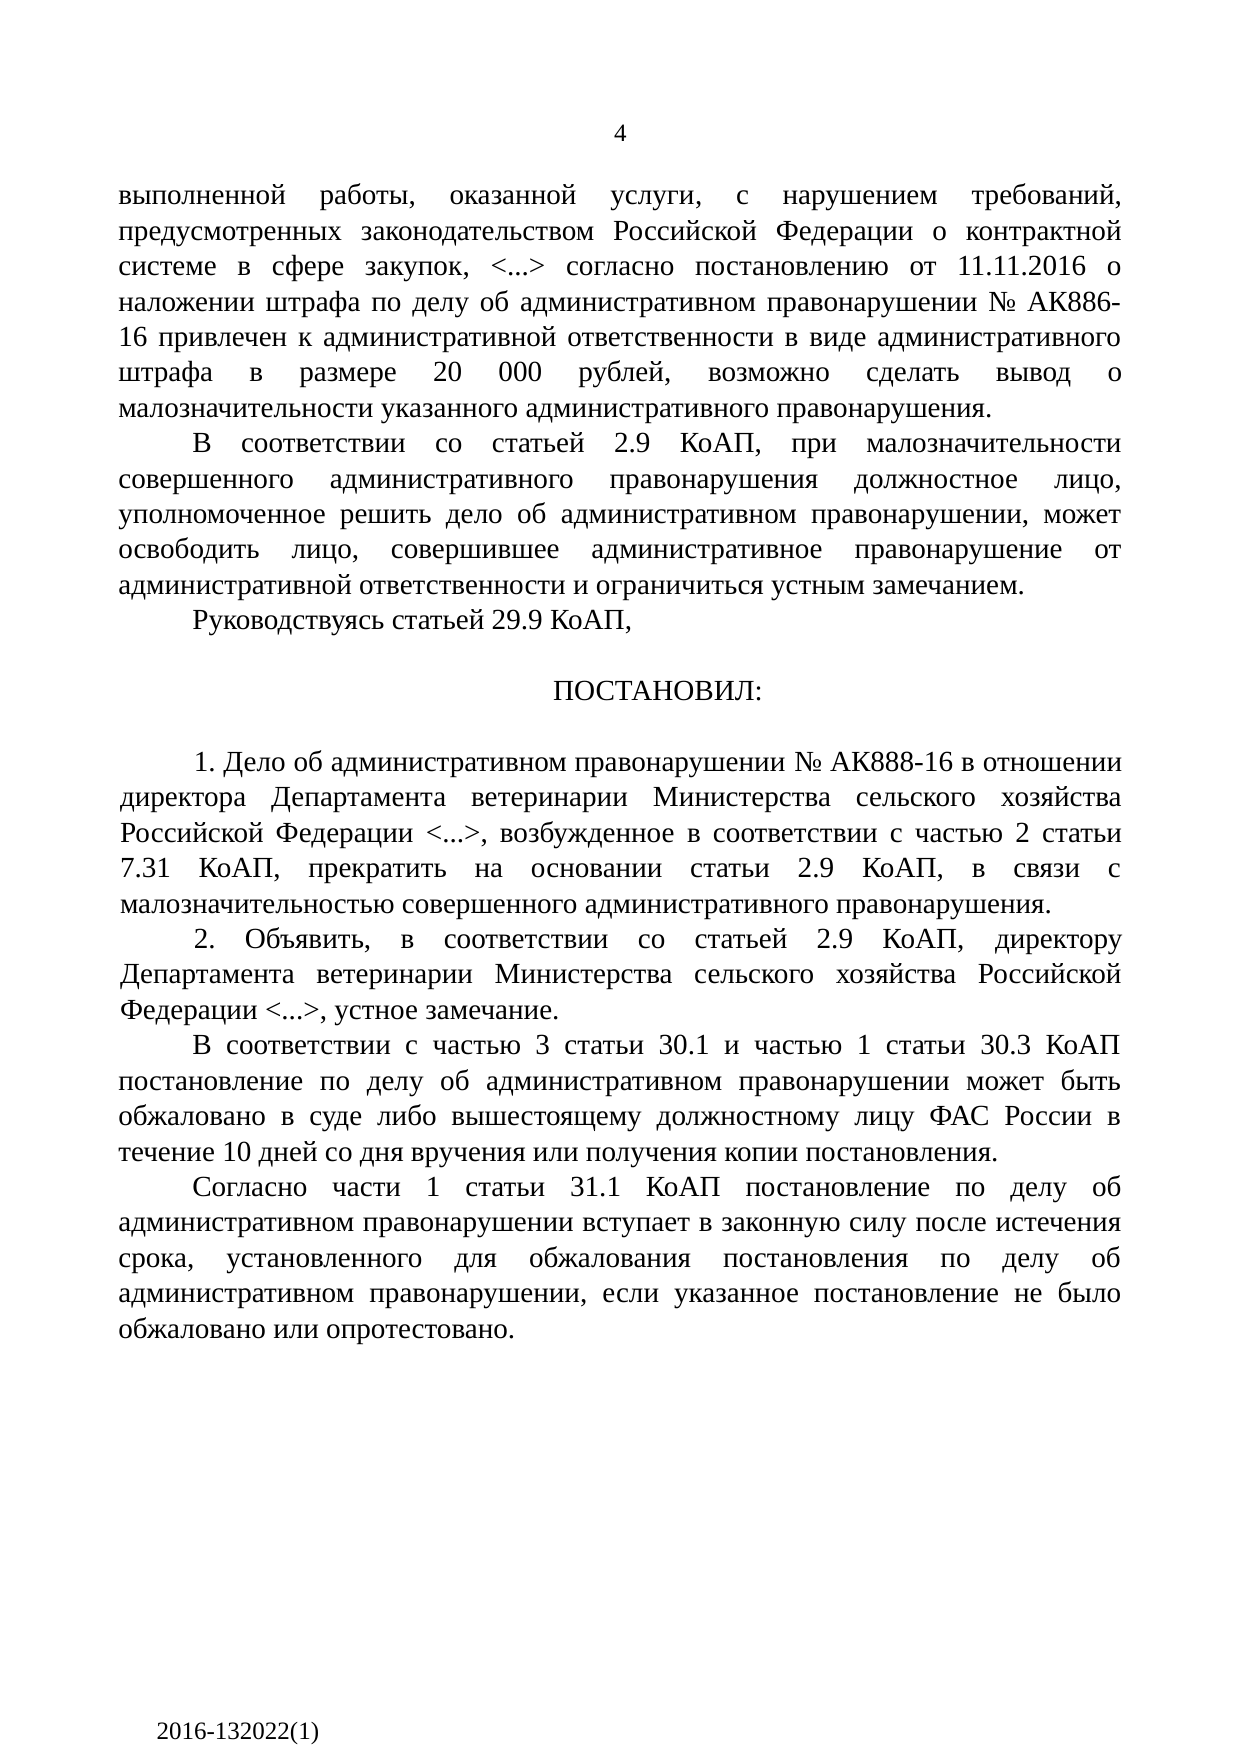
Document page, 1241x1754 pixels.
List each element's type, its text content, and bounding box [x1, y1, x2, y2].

text В соответствии со статьей 2.9 КоАП, при малозначительности совершенного административного правонарушения должностное лицо, уполномоченное решить дело об административном правонарушении, может освободить лицо, совершившее административное правонарушение от административной ответственности и ограничиться устным замечанием. [118, 424, 1122, 601]
text Руководствуясь статьей 29.9 КоАП, [118, 601, 1122, 637]
text 2. Объявить, в соответствии со статьей 2.9 КоАП, директору Департамента ветеринарии Министерства сельского хозяйства Российской Федерации <...>, устное замечание. [120, 920, 1122, 1026]
text ПОСТАНОВИЛ: [118, 672, 1122, 708]
text Согласно части 1 статьи 31.1 КоАП постановление по делу об административном правонарушении вступает в законную силу после истечения срока, установленного для обжалования постановления по делу об административном правонарушении, если указанное постановление не было обжаловано или опротестовано. [118, 1168, 1122, 1345]
text 1. Дело об административном правонарушении № АК888-16 в отношении директора Департамента ветеринарии Министерства сельского хозяйства Российской Федерации <...>, возбужденное в соответствии с частью 2 статьи 7.31 КоАП, прекратить на основании статьи 2.9 КоАП, в связи с малозначительностью совершенного административного правонарушения. [120, 743, 1122, 920]
text выполненной работы, оказанной услуги, с нарушением требований, предусмотренных законодательством Российской Федерации о контрактной системе в сфере закупок, <...> согласно постановлению от 11.11.2016 о наложении штрафа по делу об административном правонарушении № АК886-16 привлечен к административной ответственности в виде административного штрафа в размере 20 000 рублей, возможно сделать вывод о малозначительности указанного административного правонарушения. [118, 176, 1122, 424]
text В соответствии с частью 3 статьи 30.1 и частью 1 статьи 30.3 КоАП постановление по делу об административном правонарушении может быть обжаловано в суде либо вышестоящему должностному лицу ФАС России в течение 10 дней со дня вручения или получения копии постановления. [118, 1026, 1122, 1168]
